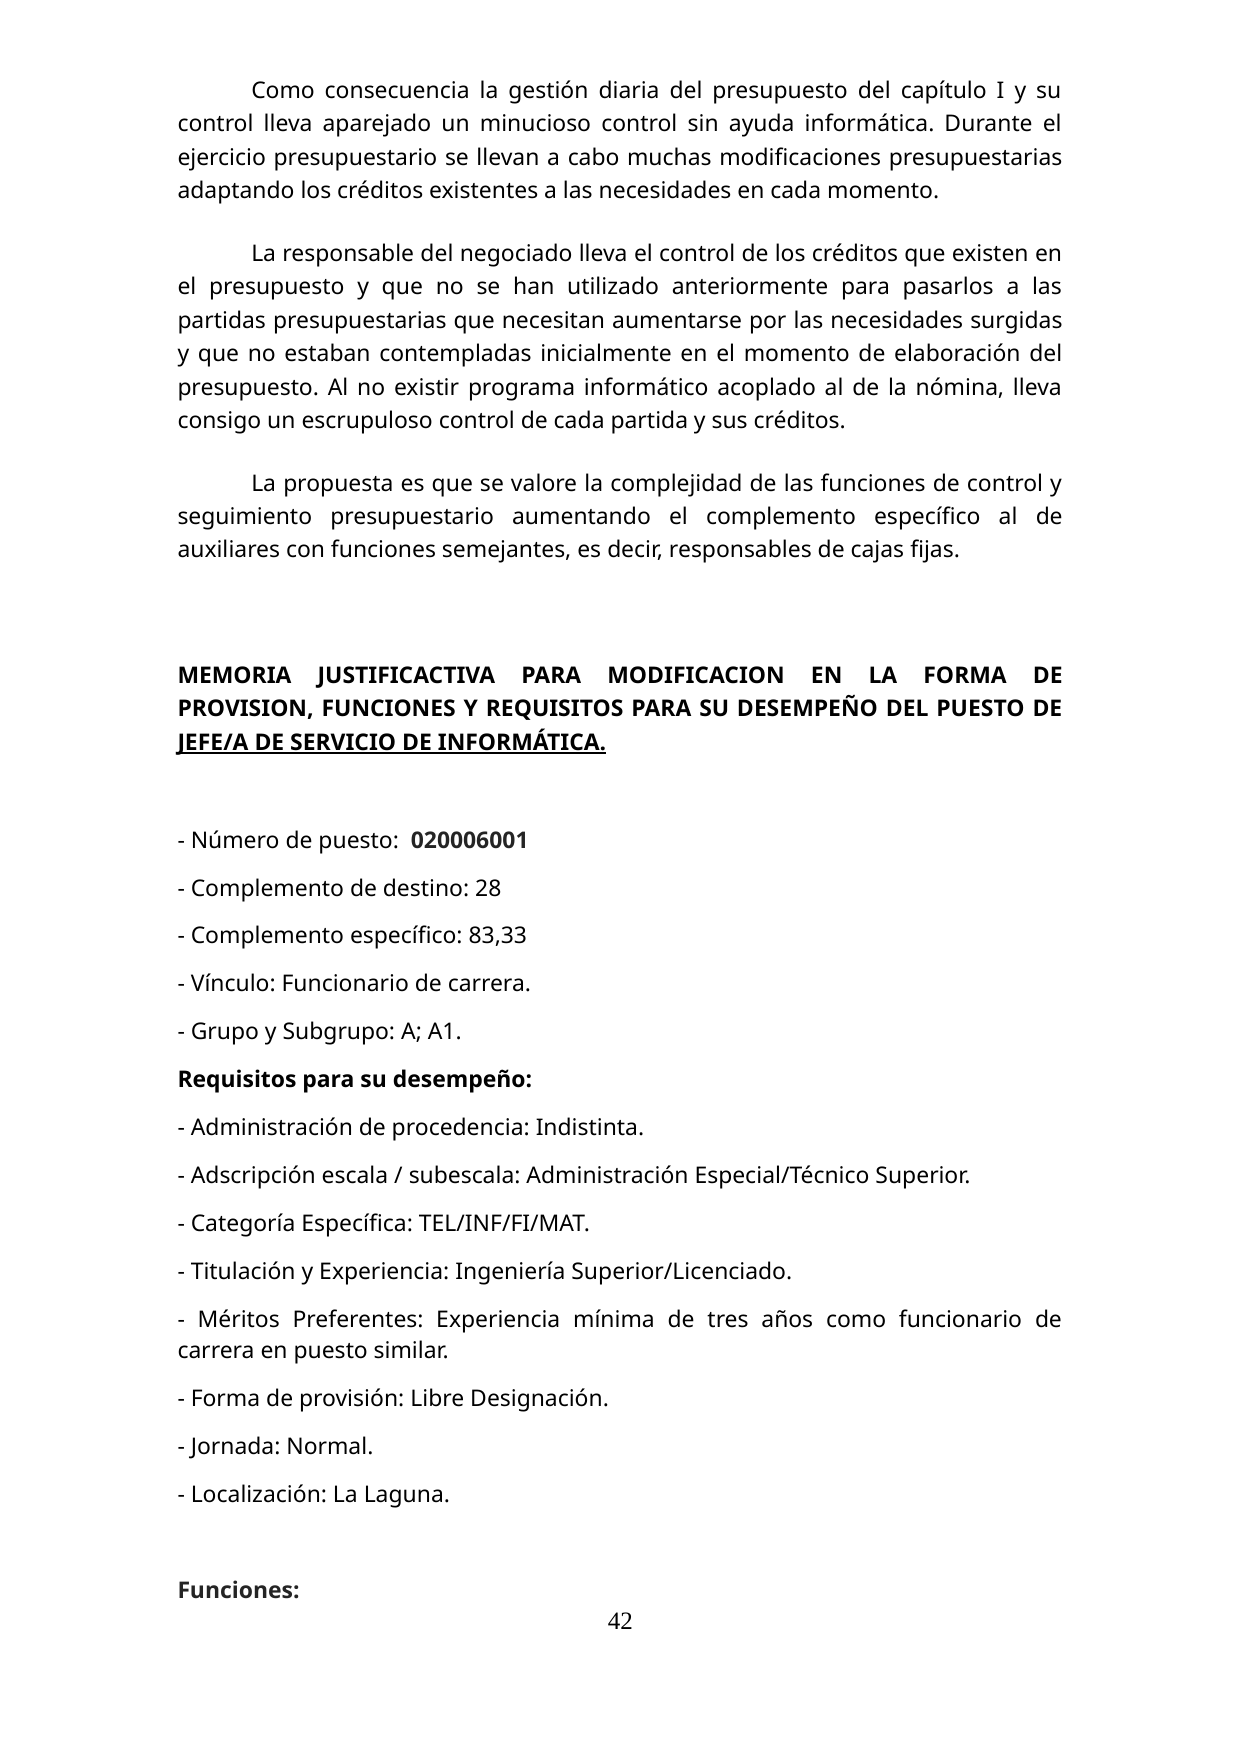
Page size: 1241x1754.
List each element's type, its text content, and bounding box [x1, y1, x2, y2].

text - Jornada: Normal. [177, 1430, 1063, 1461]
text - Adscripción escala / subescala: Administración Especial/Técnico Superior. [177, 1159, 1063, 1190]
text Como consecuencia la gestión diaria del presupuesto del capítulo I y su control lleva aparejado un minucioso control sin ayuda informática. Durante el ejercicio presupuestario se llevan a cabo muchas modificaciones presupuestarias adaptando los créditos existentes a las necesidades en cada momento. [177, 74, 1063, 205]
text - Grupo y Subgrupo: A; A1. [177, 1015, 1063, 1046]
text - Titulación y Experiencia: Ingeniería Superior/Licenciado. [177, 1255, 1063, 1286]
text MEMORIA JUSTIFICACTIVA PARA MODIFICACION EN LA FORMA DE PROVISION, FUNCIONES Y REQUISITOS PARA SU DESEMPEÑO DEL PUESTO DE JEFE/A DE SERVICIO DE INFORMÁTICA. [177, 659, 1063, 757]
text - Administración de procedencia: Indistinta. [177, 1111, 1063, 1142]
text - Complemento específico: 83,33 [177, 919, 1063, 951]
text Requisitos para su desempeño: [177, 1063, 1063, 1094]
text - Categoría Específica: TEL/INF/FI/MAT. [177, 1207, 1063, 1238]
text La propuesta es que se valore la complejidad de las funciones de control y seguimiento presupuestario aumentando el complemento específico al de auxiliares con funciones semejantes, es decir, responsables de cajas fijas. [177, 467, 1063, 565]
text - Número de puesto: 020006001 [177, 823, 1063, 855]
text - Vínculo: Funcionario de carrera. [177, 967, 1063, 998]
text - Méritos Preferentes: Experiencia mínima de tres años como funcionario de carrera en puesto similar. [177, 1303, 1063, 1365]
text Funciones: [177, 1573, 1063, 1605]
text - Forma de provisión: Libre Designación. [177, 1382, 1063, 1413]
text - Localización: La Laguna. [177, 1478, 1063, 1509]
text La responsable del negociado lleva el control de los créditos que existen en el presupuesto y que no se han utilizado anteriormente para pasarlos a las partidas presupuestarias que necesitan aumentarse por las necesidades surgidas y que no estaban contempladas inicialmente en el momento de elaboración del presupuesto. Al no existir programa informático acoplado al de la nómina, lleva consigo un escrupuloso control de cada partida y sus créditos. [177, 237, 1063, 435]
text - Complemento de destino: 28 [177, 871, 1063, 903]
